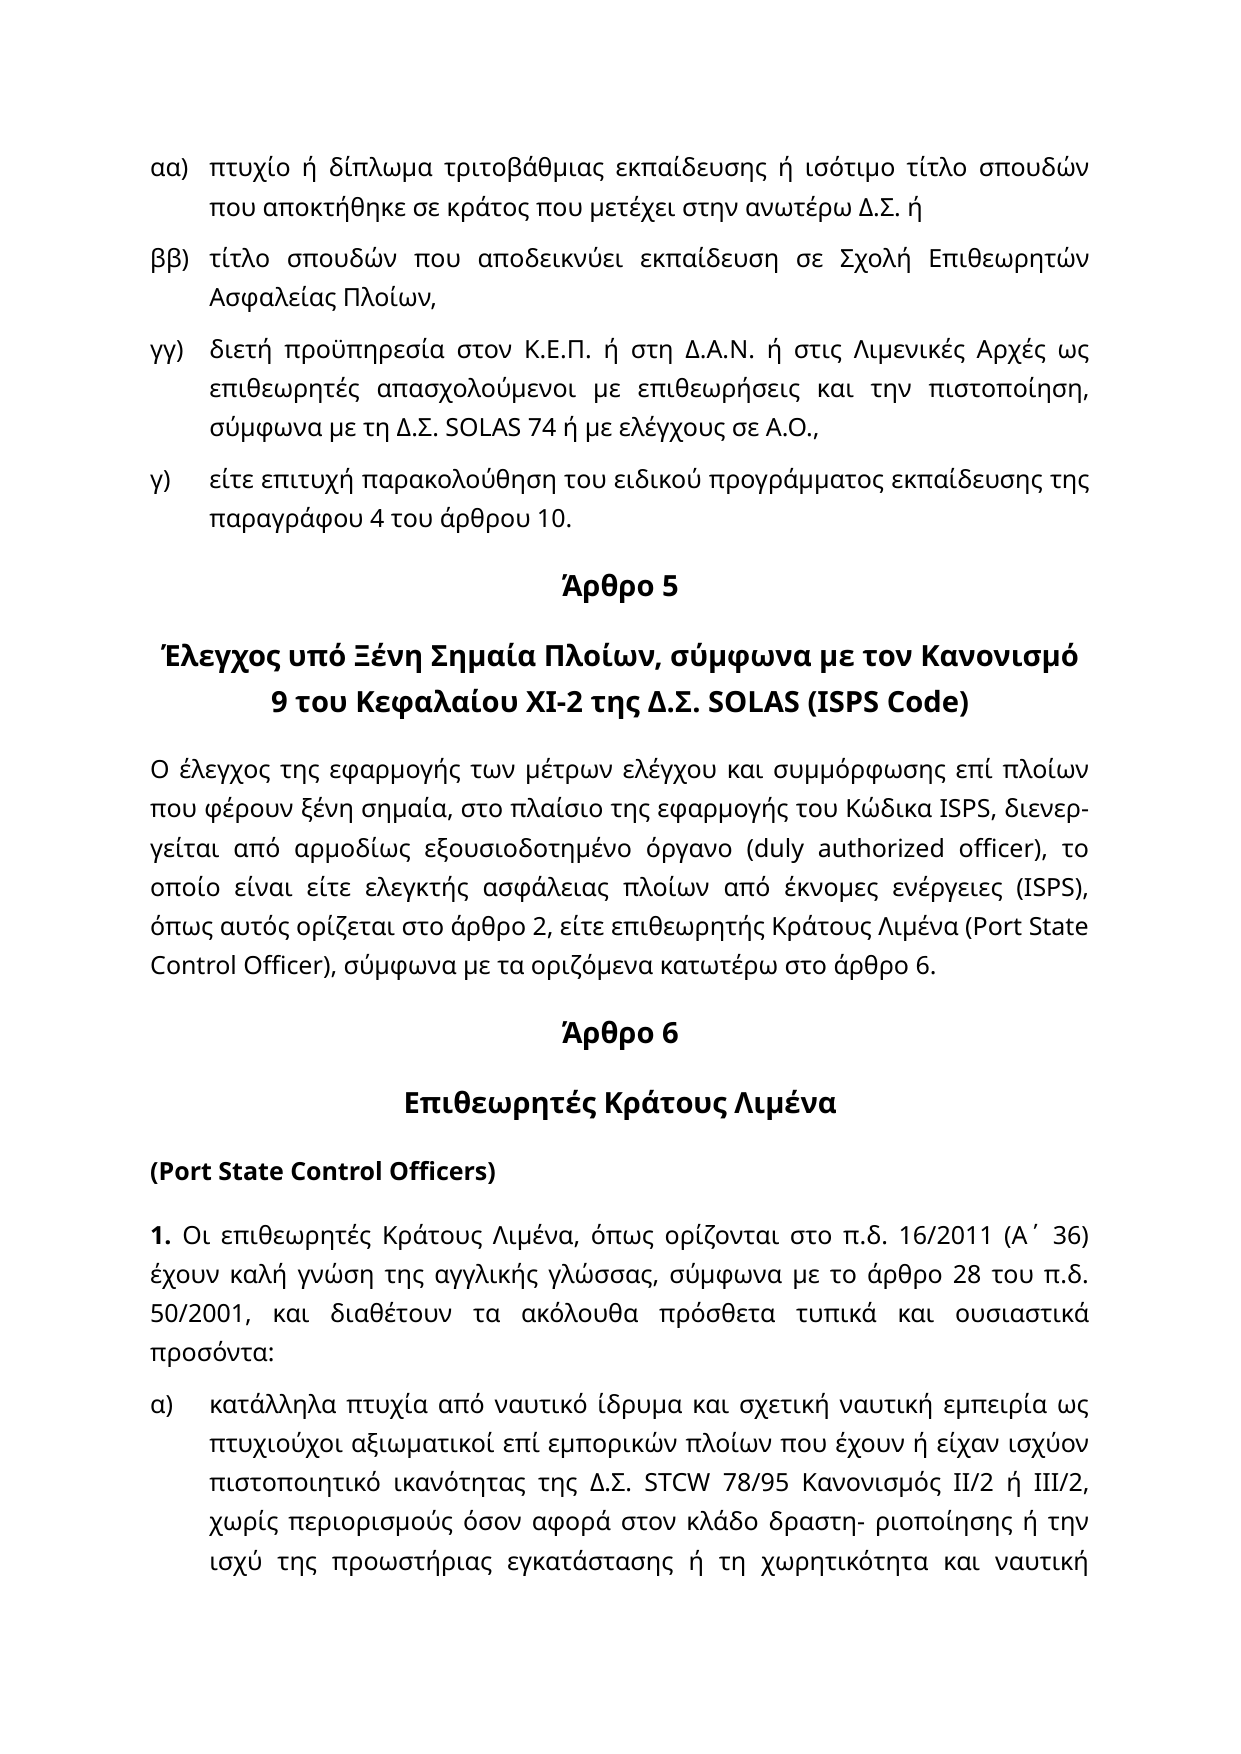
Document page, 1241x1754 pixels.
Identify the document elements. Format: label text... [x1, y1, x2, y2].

subtitle Άρθρο 5 [150, 565, 1090, 605]
subtitle Άρθρο 6 [150, 1012, 1090, 1052]
subtitle Επιθεωρητές Κράτους Λιμένα [150, 1082, 1090, 1122]
list αα) πτυχίο ή δίπλωμα τριτοβάθμιας εκπαίδευσης ή ισότιμο τίτλο σπουδών που αποκτήθηκε σε κράτος που μετέχει στην ανωτέρω Δ.Σ. ή [150, 150, 1090, 223]
text (Port State Control Officers) [150, 1153, 1090, 1187]
list γγ) διετή προϋπηρεσία στον Κ.Ε.Π. ή στη Δ.Α.Ν. ή στις Λιμενικές Αρχές ως επιθεωρητές απασχολούμενοι με επιθεωρήσεις και την πιστοποίηση, σύμφωνα με τη Δ.Σ. SOLAS 74 ή με ελέγχους σε Α.Ο., [150, 332, 1090, 444]
list ββ) τίτλο σπουδών που αποδεικνύει εκπαίδευση σε Σχολή Επιθεωρητών Ασφαλείας Πλοίων, [150, 241, 1090, 314]
text Ο έλεγχος της εφαρμογής των μέτρων ελέγχου και συμμόρφωσης επί πλοίων που φέρουν ξένη σημαία, στο πλαίσιο της εφαρμογής του Κώδικα ISPS, διενερ- γείται από αρμοδίως εξουσιοδοτημένο όργανο (duly authorized officer), το οποίο είναι είτε ελεγκτής ασφάλειας πλοίων από έκνομες ενέργειες (ISPS), όπως αυτός ορίζεται στο άρθρο 2, είτε επιθεωρητής Κράτους Λιμένα (Port State Control Officer), σύμφωνα με τα οριζόμενα κατωτέρω στο άρθρο 6. [150, 752, 1090, 982]
list α) κατάλληλα πτυχία από ναυτικό ίδρυμα και σχετική ναυτική εμπειρία ως πτυχιούχοι αξιωματικοί επί εμπορικών πλοίων που έχουν ή είχαν ισχύον πιστοποιητικό ικανότητας της Δ.Σ. STCW 78/95 Κανονισμός ΙΙ/2 ή ΙΙΙ/2, χωρίς περιορισμούς όσον αφορά στον κλάδο δραστη- ριοποίησης ή την ισχύ της προωστήριας εγκατάστασης ή τη χωρητικότητα και ναυτική [150, 1386, 1090, 1577]
text 1. Οι επιθεωρητές Κράτους Λιμένα, όπως ορίζονται στο π.δ. 16/2011 (Α΄ 36) έχουν καλή γνώση της αγγλικής γλώσσας, σύμφωνα με το άρθρο 28 του π.δ. 50/2001, και διαθέτουν τα ακόλουθα πρόσθετα τυπικά και ουσιαστικά προσόντα: [150, 1217, 1090, 1369]
list γ) είτε επιτυχή παρακολούθηση του ειδικού προγράμματος εκπαίδευσης της παραγράφου 4 του άρθρου 10. [150, 462, 1090, 535]
subtitle Έλεγχος υπό Ξένη Σημαία Πλοίων, σύμφωνα με τον Κανονισμό 9 του Κεφαλαίου XΙ-2 της Δ.Σ. SOLAS (ISPS Code) [150, 636, 1090, 721]
